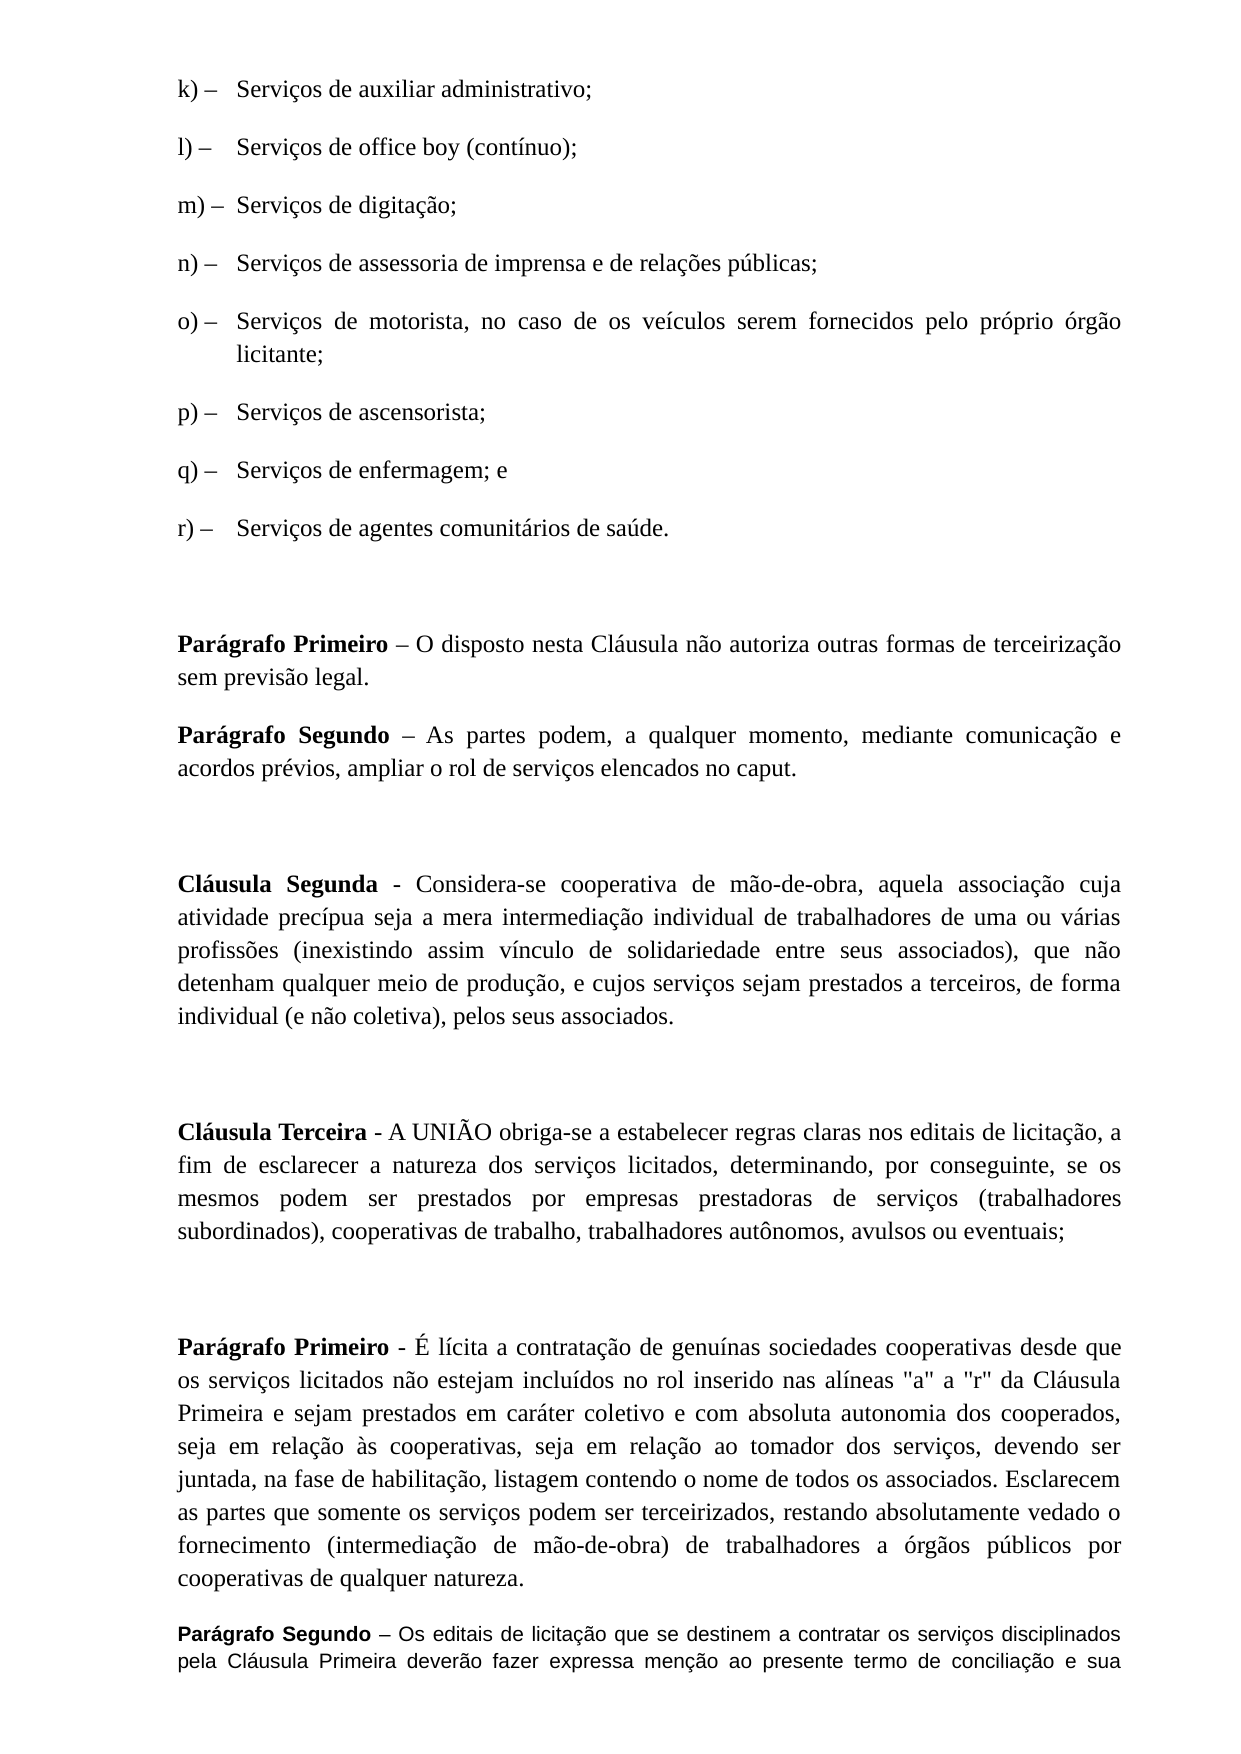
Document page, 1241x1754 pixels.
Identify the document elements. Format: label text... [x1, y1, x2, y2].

text Cláusula Terceira - A UNIÃO obriga-se a estabelecer regras claras nos editais de licitação, a fim de esclarecer a natureza dos serviços licitados, determinando, por conseguinte, se os mesmos podem ser prestados por empresas prestadoras de serviços (trabalhadores subordinados), cooperativas de trabalho, trabalhadores autônomos, avulsos ou eventuais; [177, 1117, 1122, 1245]
text n) – Serviços de assessoria de imprensa e de relações públicas; [177, 248, 1122, 277]
text Parágrafo Primeiro - É lícita a contratação de genuínas sociedades cooperativas desde que os serviços licitados não estejam incluídos no rol inserido nas alíneas "a" a "r" da Cláusula Primeira e sejam prestados em caráter coletivo e com absoluta autonomia dos cooperados, seja em relação às cooperativas, seja em relação ao tomador dos serviços, devendo ser juntada, na fase de habilitação, listagem contendo o nome de todos os associados. Esclarecem as partes que somente os serviços podem ser terceirizados, restando absolutamente vedado o fornecimento (intermediação de mão-de-obra) de trabalhadores a órgãos públicos por cooperativas de qualquer natureza. [177, 1332, 1122, 1592]
text p) – Serviços de ascensorista; [177, 397, 1122, 426]
text Parágrafo Primeiro – O disposto nesta Cláusula não autoriza outras formas de terceirização sem previsão legal. [177, 629, 1122, 691]
text r) – Serviços de agentes comunitários de saúde. [177, 513, 1122, 542]
text q) – Serviços de enfermagem; e [177, 455, 1122, 484]
text k) – Serviços de auxiliar administrativo; [177, 74, 1122, 103]
text Cláusula Segunda - Considera-se cooperativa de mão-de-obra, aquela associação cuja atividade precípua seja a mera intermediação individual de trabalhadores de uma ou várias profissões (inexistindo assim vínculo de solidariedade entre seus associados), que não detenham qualquer meio de produção, e cujos serviços sejam prestados a terceiros, de forma individual (e não coletiva), pelos seus associados. [177, 869, 1122, 1030]
text m) – Serviços de digitação; [177, 190, 1122, 219]
text o) – Serviços de motorista, no caso de os veículos serem fornecidos pelo próprio órgão licitante; [177, 306, 1122, 368]
text Parágrafo Segundo – Os editais de licitação que se destinem a contratar os serviços disciplinados pela Cláusula Primeira deverão fazer expressa menção ao presente termo de conciliação e sua [177, 1622, 1122, 1673]
text Parágrafo Segundo – As partes podem, a qualquer momento, mediante comunicação e acordos prévios, ampliar o rol de serviços elencados no caput. [177, 720, 1122, 782]
text l) – Serviços de office boy (contínuo); [177, 132, 1122, 161]
